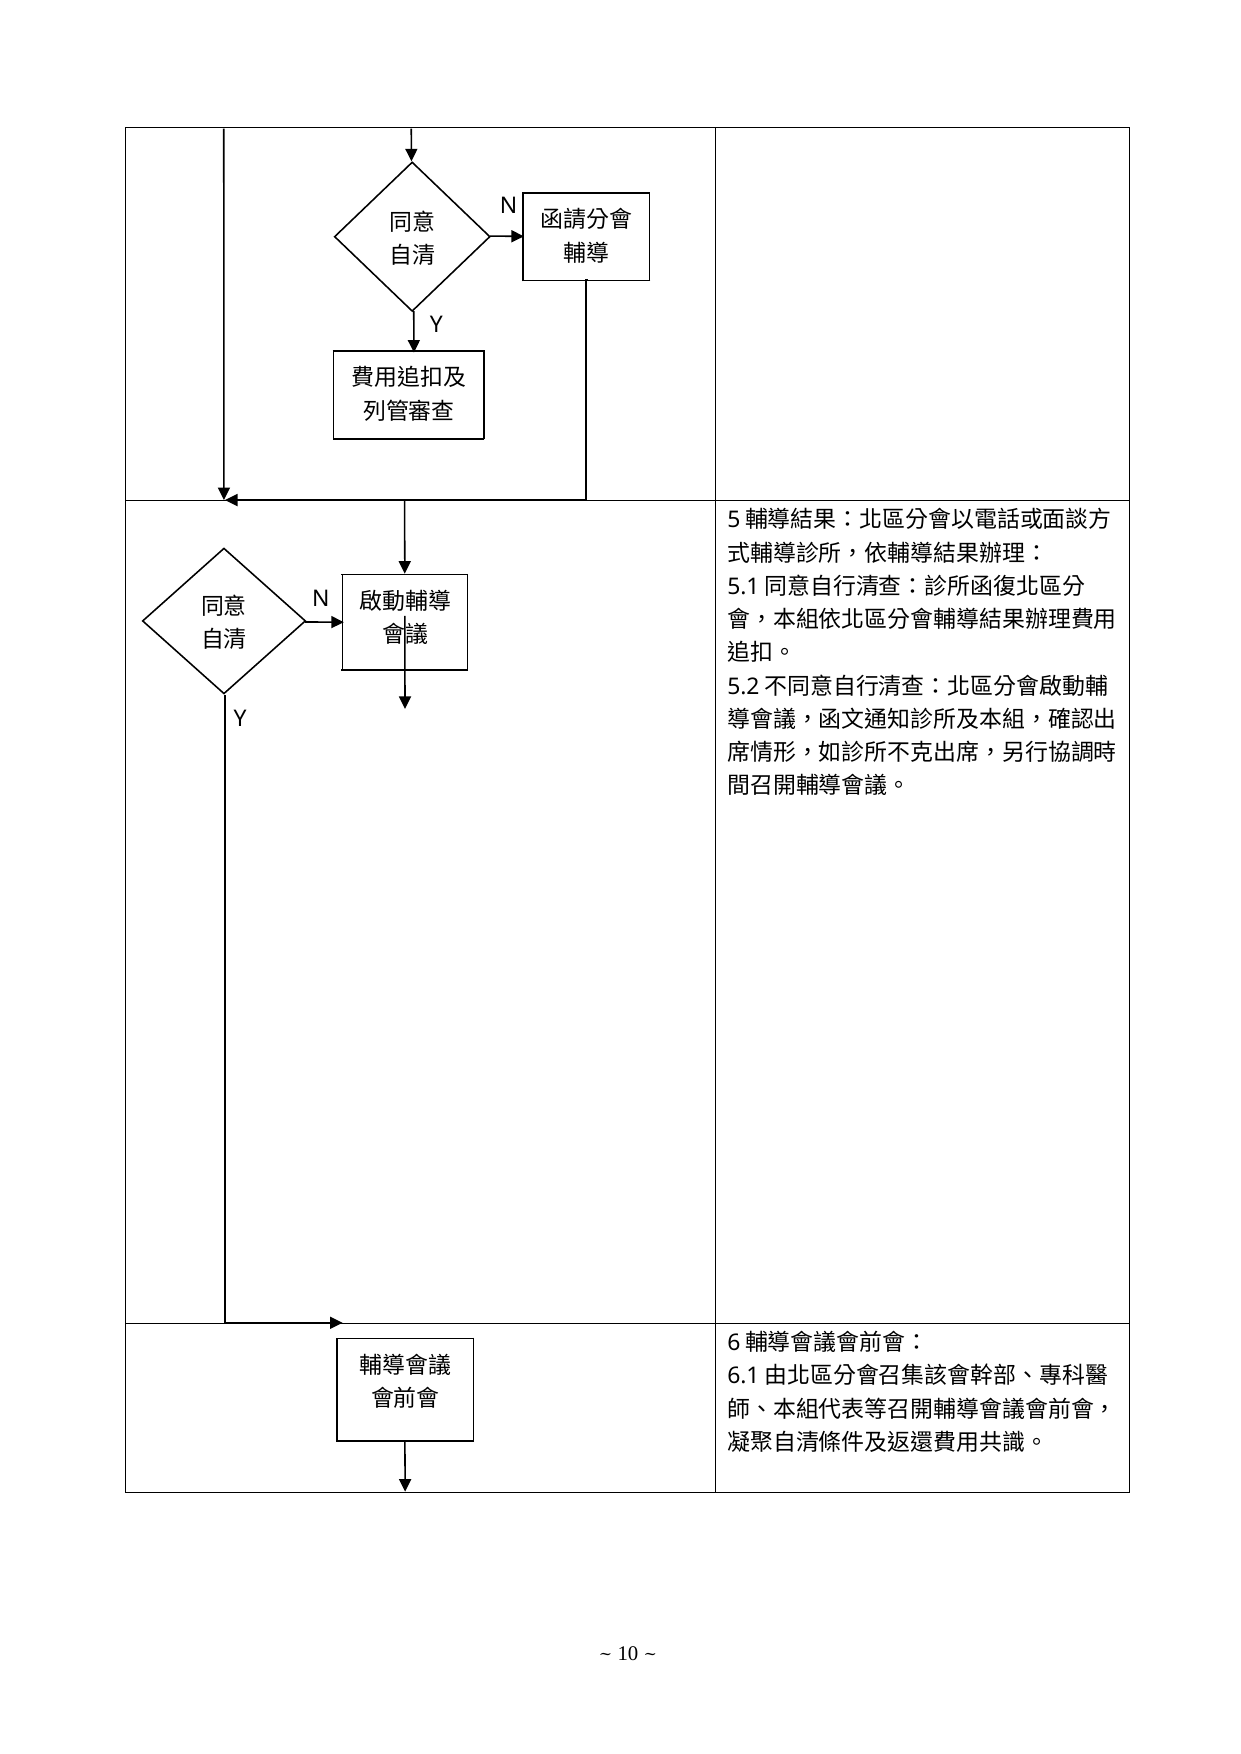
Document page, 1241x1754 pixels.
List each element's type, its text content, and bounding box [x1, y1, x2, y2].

table_cell [225, 501, 715, 1323]
table_cell [334, 352, 483, 438]
table_cell [524, 194, 649, 280]
table_cell [126, 1324, 715, 1492]
table_cell [413, 128, 715, 500]
table_cell [225, 128, 585, 499]
table_cell [126, 128, 223, 500]
table_cell [343, 575, 467, 669]
table_cell [716, 128, 1129, 500]
table_cell 6輔導會議會前會： 6.1由北區分會召集該會幹部、專科醫師、本組代表等召開輔導會議會前會，凝聚自清條件及返還費用共識。 [716, 1324, 1129, 1492]
table_cell 5輔導結果：北區分會以電話或面談方式輔導診所，依輔導結果辦理： 5.1同意自行清查：診所函復北區分會，本組依北區分會輔導結果辦理費用追扣。 5.2不同意自行清查：北區分會啟動輔導會議，函文通知診所及本組，確認出席情形，如診所不克出席，另行協調時間召開輔導會議。 [716, 501, 1129, 1323]
table_cell [126, 501, 404, 1323]
table_cell [338, 1339, 473, 1440]
table_cell [337, 165, 487, 309]
table_cell [145, 551, 303, 691]
